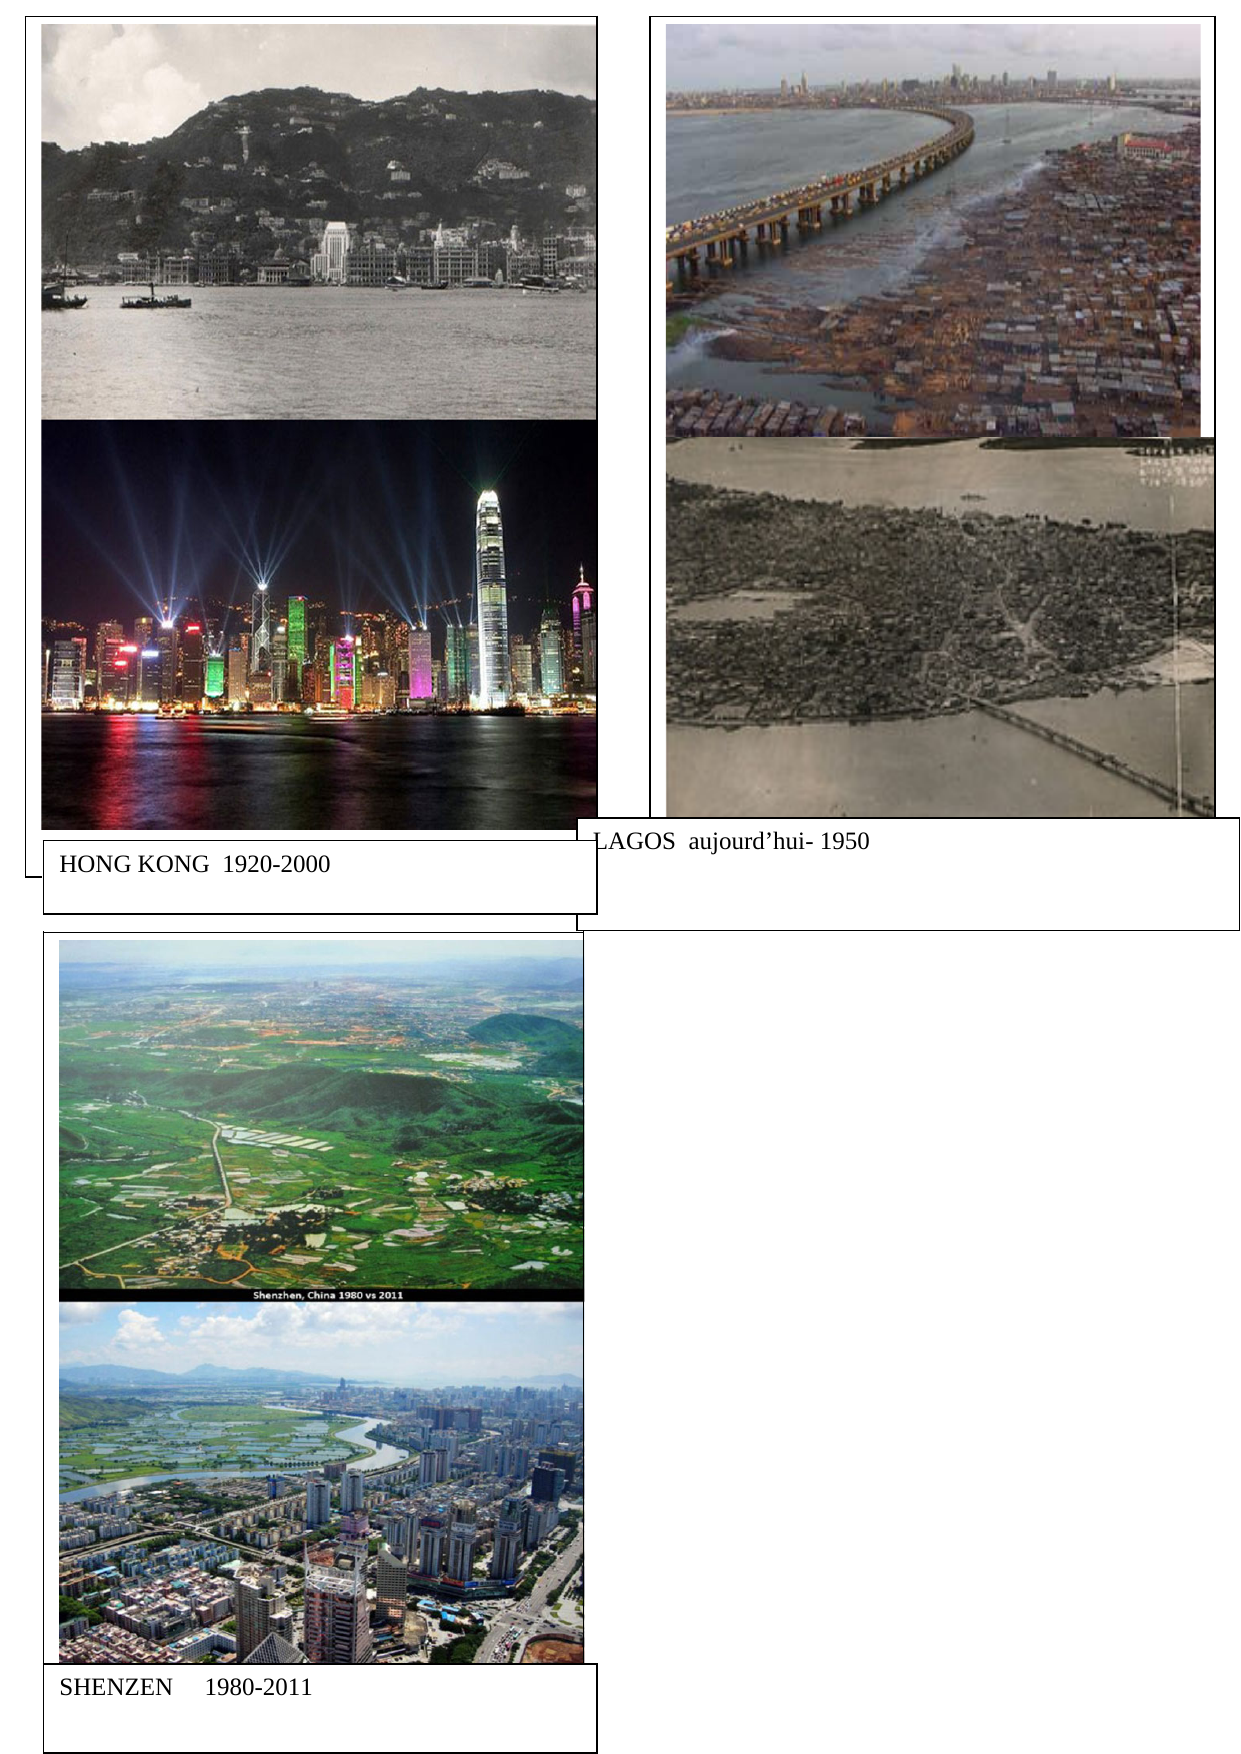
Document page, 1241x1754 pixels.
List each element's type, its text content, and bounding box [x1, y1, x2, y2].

text HONG KONG 1920-2000 [59, 849, 581, 877]
text LAGOS aujourd’hui- 1950 [593, 826, 1223, 855]
text SHENZEN 1980-2011 [59, 1672, 581, 1701]
